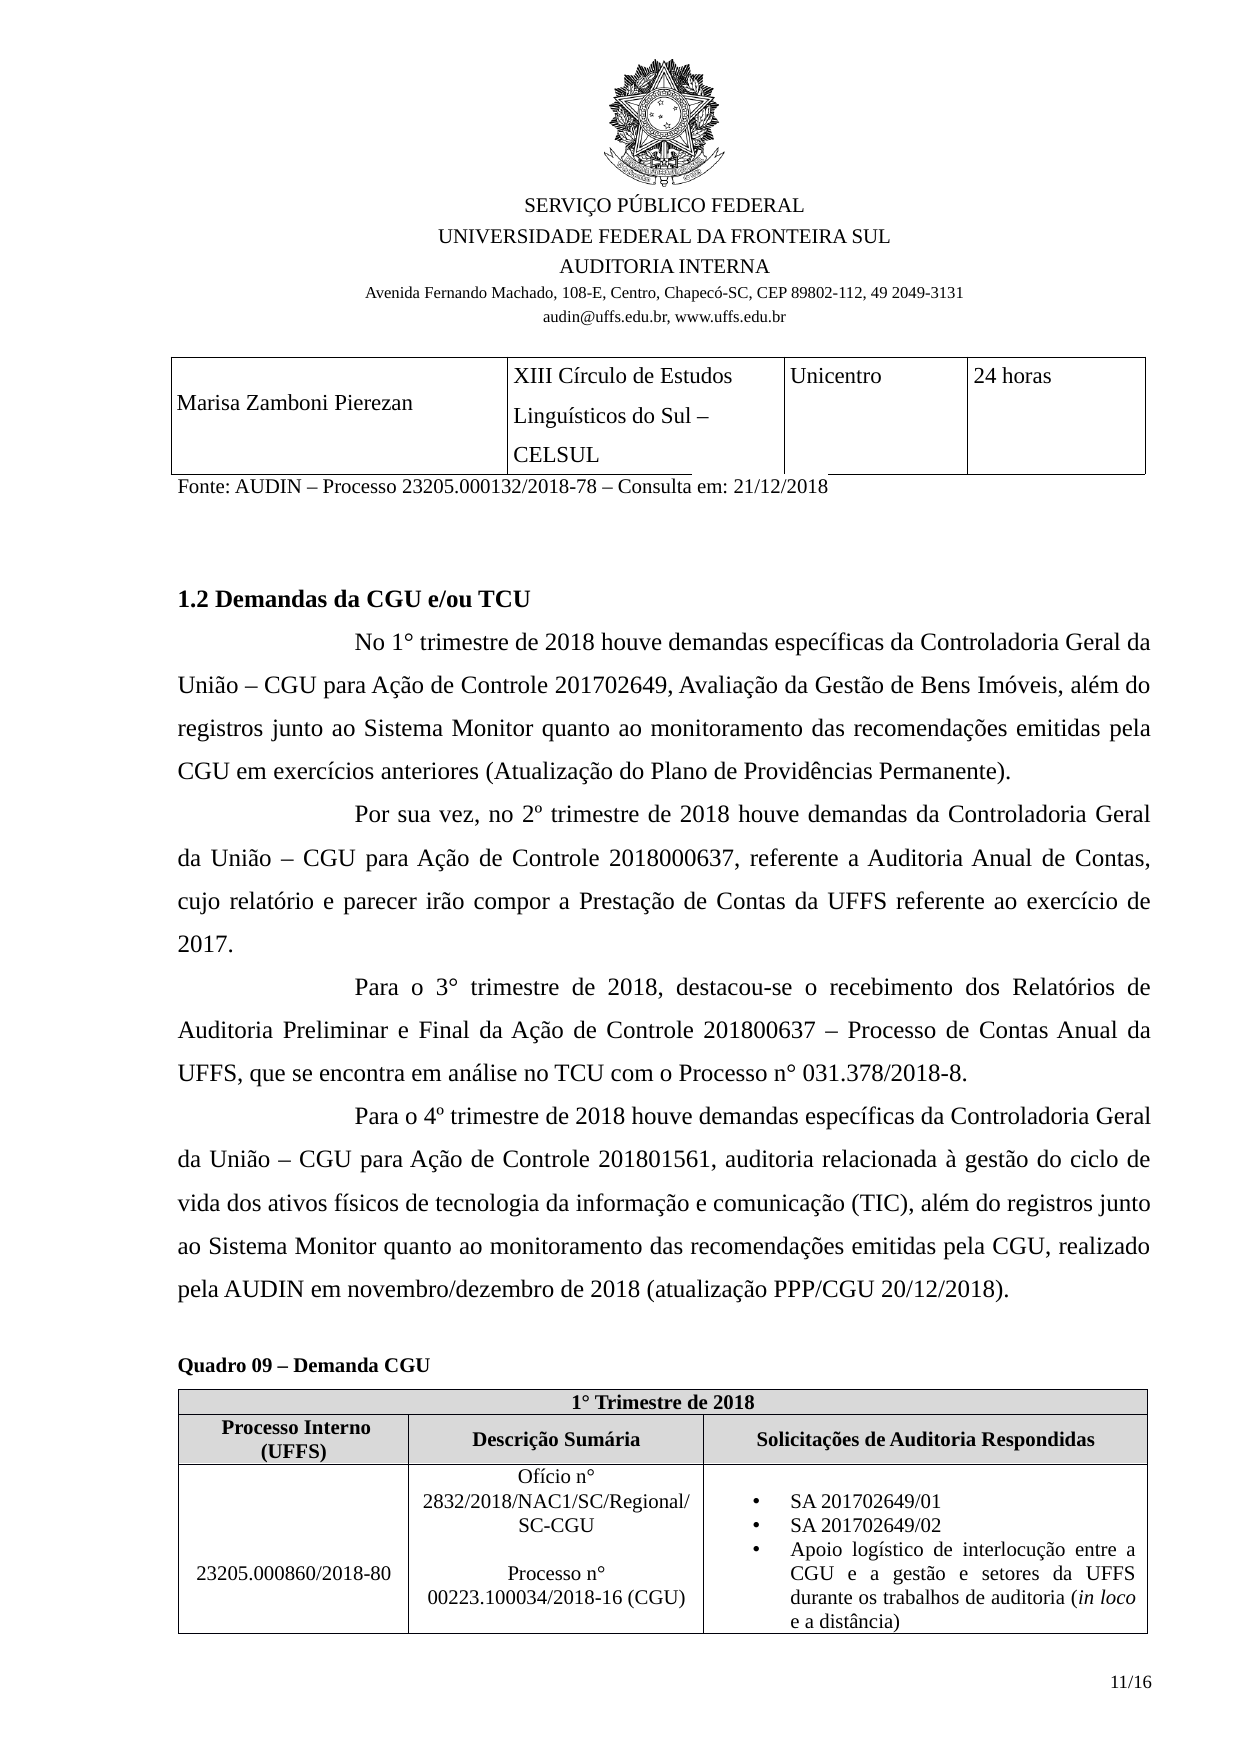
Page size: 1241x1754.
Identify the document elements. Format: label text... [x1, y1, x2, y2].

table_cell Solicitações de Auditoria Respondidas [704, 1415, 1147, 1463]
table_cell Unicentro [785, 358, 967, 473]
table_cell Ofício n° 2832/2018/NAC1/SC/Regional/SC-CGU Processo n° 00223.100034/2018-16 (CGU) [409, 1465, 703, 1633]
table_cell Processo Interno (UFFS) [179, 1415, 408, 1463]
table_cell SA 201702649/01 SA 201702649/02 Apoio logístico de interlocução entre a CGU e a gestão e setores da UFFS durante os trabalhos de auditoria (in loco e a distância) SA 201702649/03 [704, 1465, 1147, 1633]
text Por sua vez, no 2º trimestre de 2018 houve demandas da Controladoria Geral da União – CGU para Ação de Controle 2018000637, referente a Auditoria Anual de Contas, cujo relatório e parecer irão compor a Prestação de Contas da UFFS referente ao exercício de 2017. [177, 799, 1152, 958]
text Para o 4º trimestre de 2018 houve demandas específicas da Controladoria Geral da União – CGU para Ação de Controle 201801561, auditoria relacionada à gestão do ciclo de vida dos ativos físicos de tecnologia da informação e comunicação (TIC), além do registros junto ao Sistema Monitor quanto ao monitoramento das recomendações emitidas pela CGU, realizado pela AUDIN em novembro/dezembro de 2018 (atualização PPP/CGU 20/12/2018). [177, 1101, 1152, 1303]
text Fonte: AUDIN – Processo 23205.000132/2018-78 – Consulta em: 21/12/2018 [177, 474, 1152, 498]
text Quadro 09 – Demanda CGU [177, 1353, 1152, 1377]
table_cell Marisa Zamboni Pierezan [172, 358, 507, 473]
table_cell 24 horas [968, 358, 1145, 473]
text Para o 3° trimestre de 2018, destacou-se o recebimento dos Relatórios de Auditoria Preliminar e Final da Ação de Controle 201800637 – Processo de Contas Anual da UFFS, que se encontra em análise no TCU com o Processo n° 031.378/2018-8. [177, 972, 1152, 1087]
text 1.2 Demandas da CGU e/ou TCU [177, 584, 1152, 613]
table_header 1° Trimestre de 2018 [179, 1390, 1147, 1414]
table_cell XIII Círculo de Estudos Linguísticos do Sul – CELSUL [508, 358, 784, 473]
table_cell Descrição Sumária [409, 1415, 703, 1463]
text No 1° trimestre de 2018 houve demandas específicas da Controladoria Geral da União – CGU para Ação de Controle 201702649, Avaliação da Gestão de Bens Imóveis, além do registros junto ao Sistema Monitor quanto ao monitoramento das recomendações emitidas pela CGU em exercícios anteriores (Atualização do Plano de Providências Permanente). [177, 627, 1152, 785]
table_cell 23205.000860/2018-80 [179, 1465, 408, 1633]
